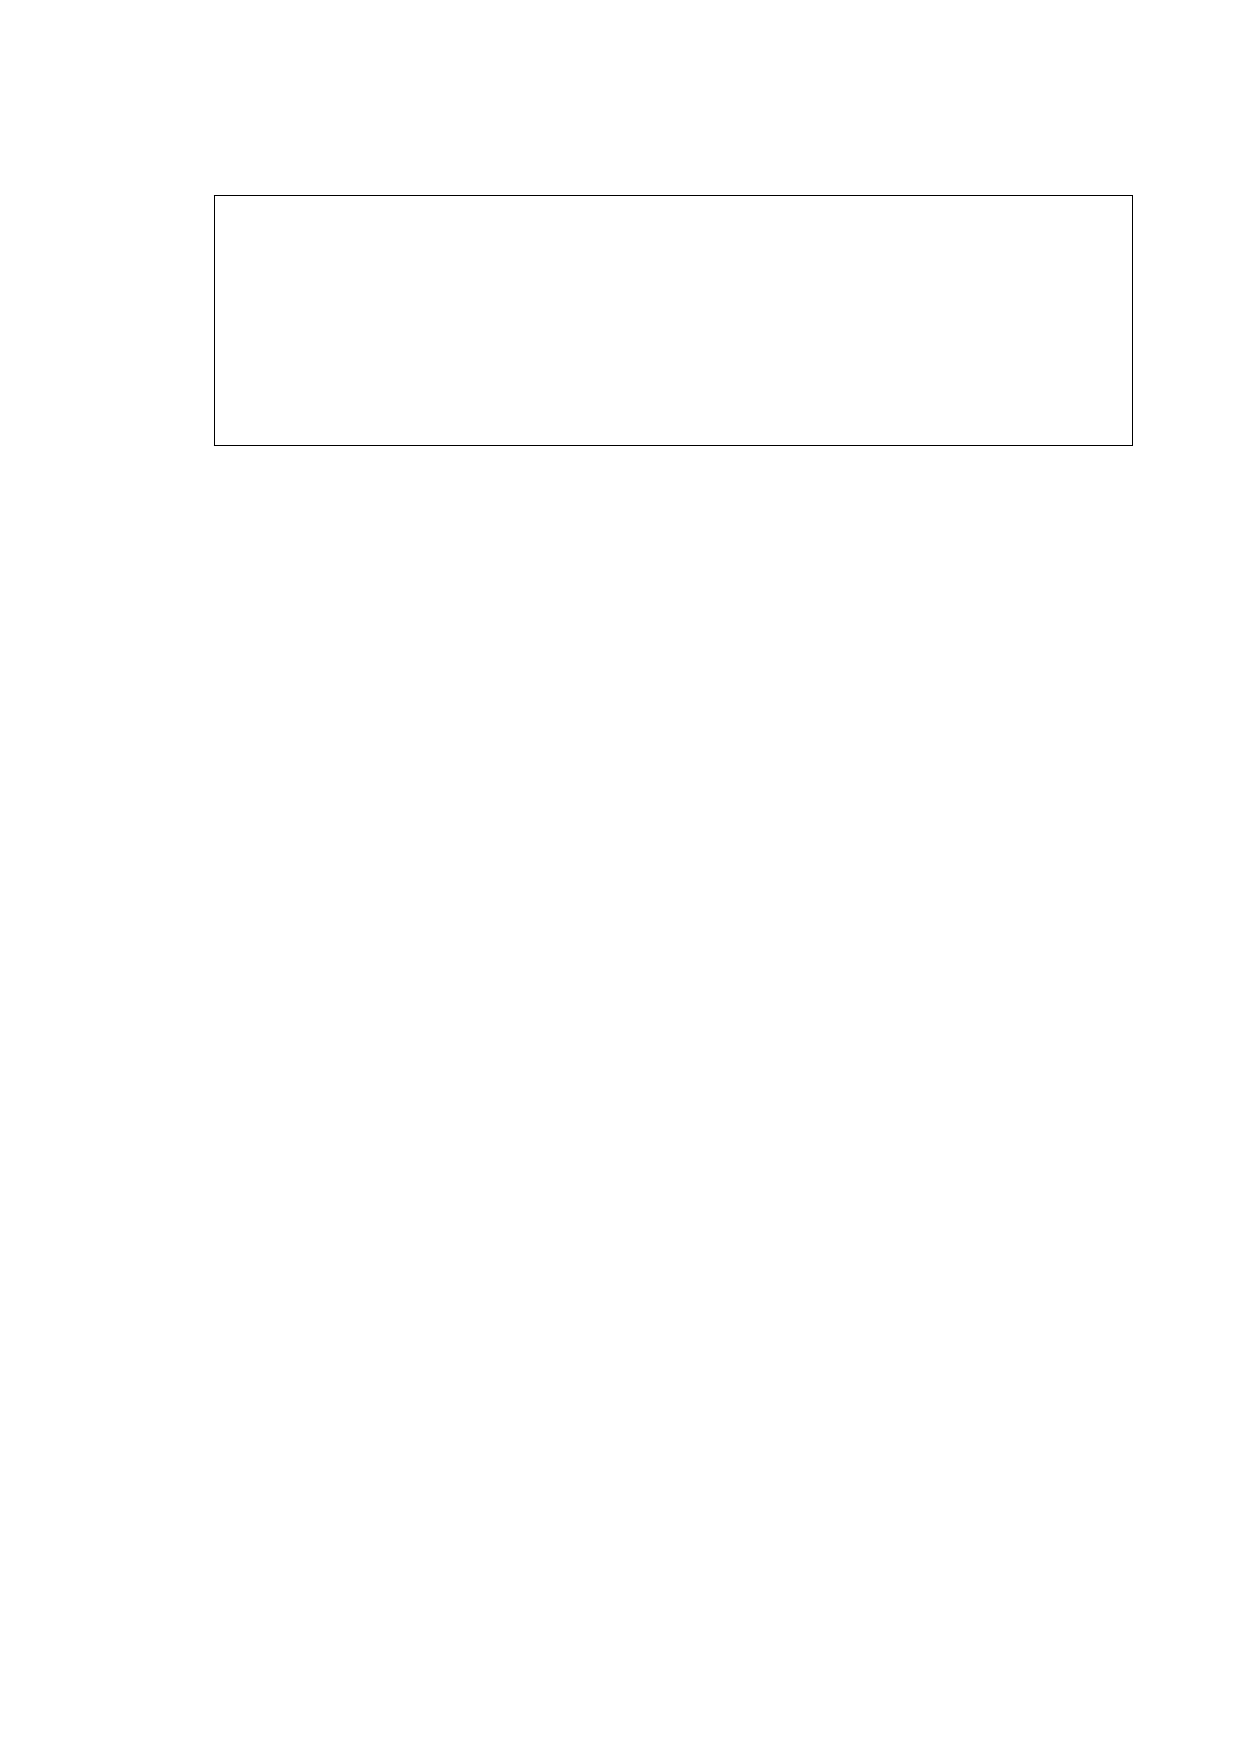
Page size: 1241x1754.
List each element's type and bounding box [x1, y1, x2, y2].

table_header [215, 196, 1132, 445]
